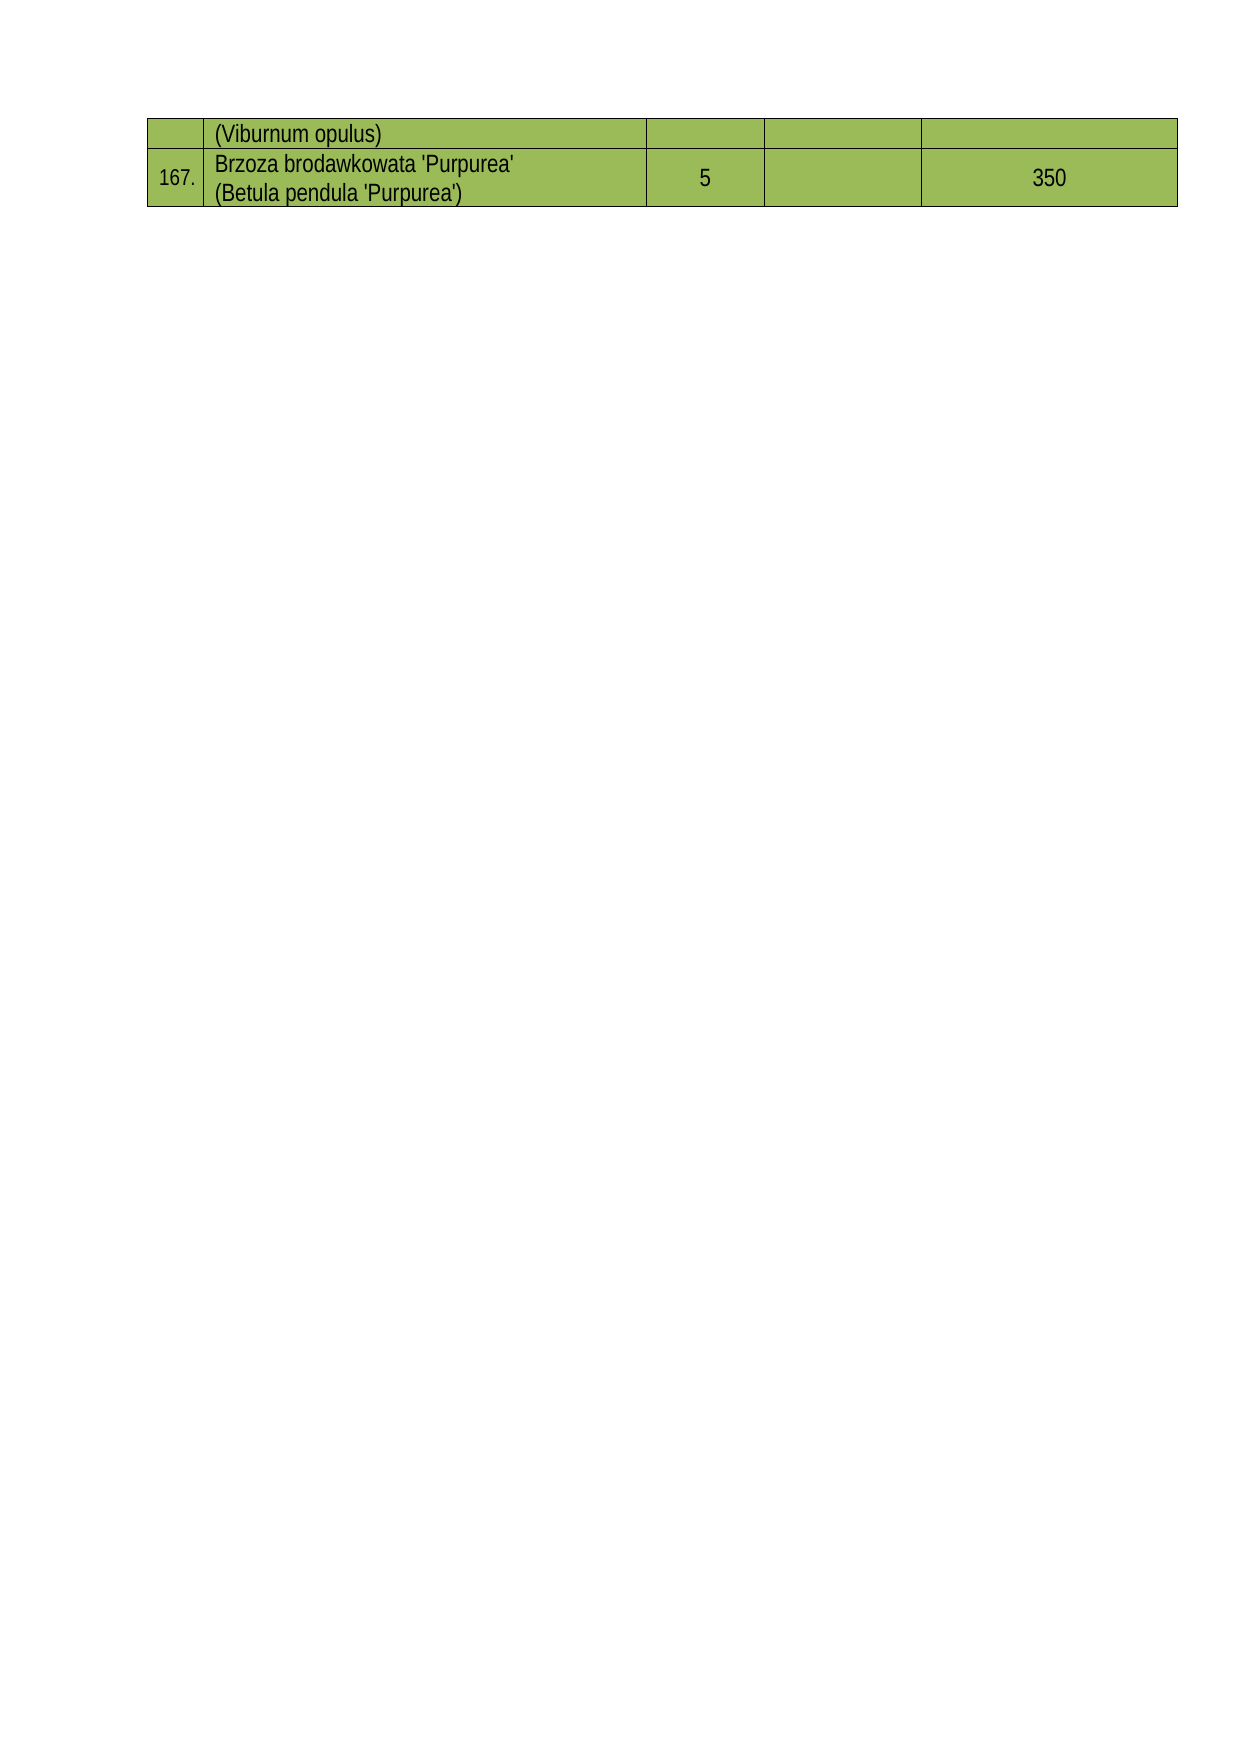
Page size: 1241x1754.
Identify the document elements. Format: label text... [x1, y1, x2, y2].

table_cell [148, 149, 203, 206]
table_cell [765, 149, 921, 206]
table_cell 350 [922, 149, 1177, 206]
table_cell [765, 119, 921, 148]
table_cell [922, 119, 1177, 148]
table_cell Brzoza brodawkowata 'Purpurea' (Betula pendula 'Purpurea') [204, 149, 646, 206]
table_cell [148, 119, 203, 148]
table_cell [647, 119, 764, 148]
table_cell 5 [647, 149, 764, 206]
table_cell (Viburnum opulus) [204, 119, 646, 148]
